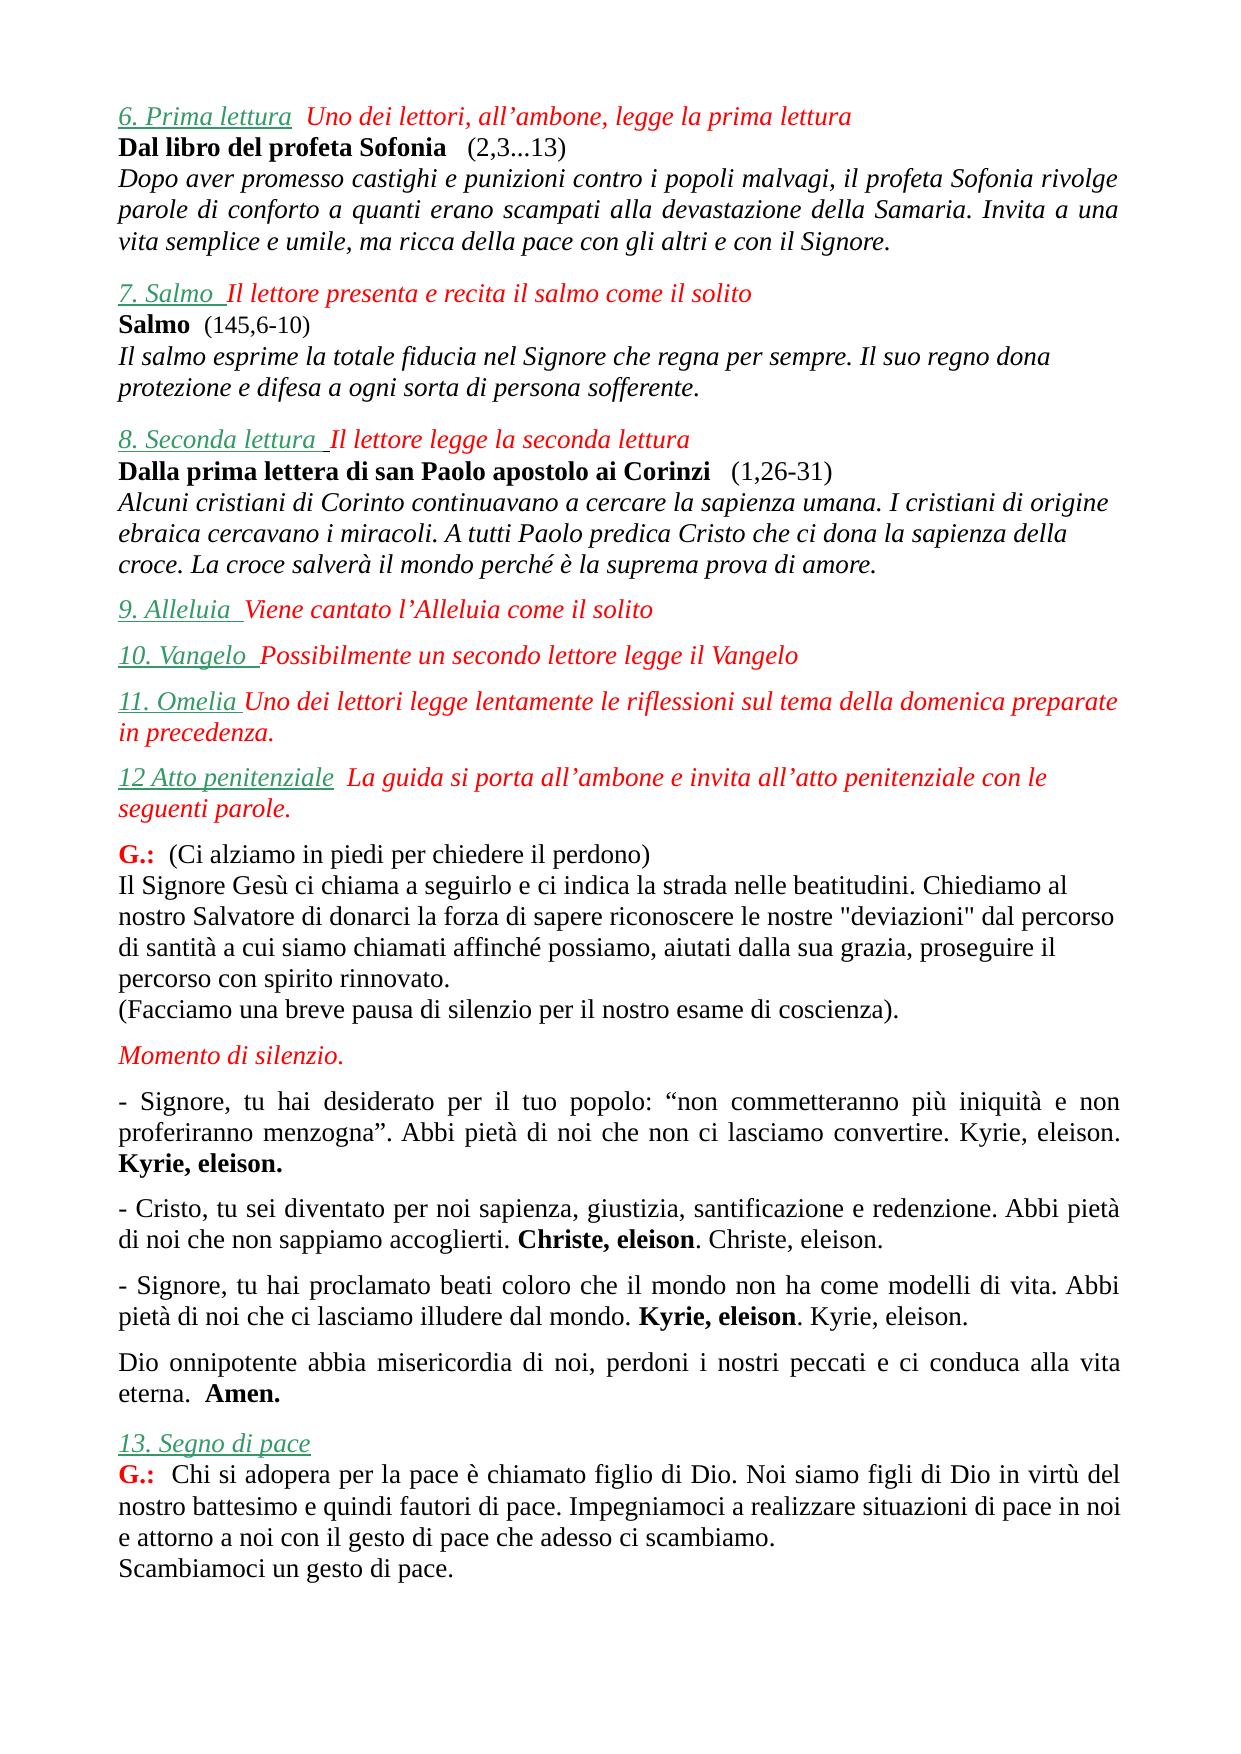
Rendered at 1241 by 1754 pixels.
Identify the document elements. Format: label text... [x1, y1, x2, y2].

text 7. Salmo Il lettore presenta e recita il salmo come il solito [118, 277, 1122, 308]
text Dal libro del profeta Sofonia (2,3...13) [118, 131, 1122, 162]
text Alcuni cristiani di Corinto continuavano a cercare la sapienza umana. I cristiani di origine ebraica cercavano i miracoli. A tutti Paolo predica Cristo che ci dona la sapienza della croce. La croce salverà il mondo perché è la suprema prova di amore. [118, 486, 1122, 579]
text G.: (Ci alziamo in piedi per chiedere il perdono) [118, 838, 1122, 869]
text Dopo aver promesso castighi e punizioni contro i popoli malvagi, il profeta Sofonia rivolge parole di conforto a quanti erano scampati alla devastazione della Samaria. Invita a una vita semplice e umile, ma ricca della pace con gli altri e con il Signore. [118, 162, 1122, 256]
text - Signore, tu hai proclamato beati coloro che il mondo non ha come modelli di vita. Abbi pietà di noi che ci lasciamo illudere dal mondo. Kyrie, eleison. Kyrie, eleison. [118, 1269, 1122, 1331]
text 10. Vangelo Possibilmente un secondo lettore legge il Vangelo [118, 639, 1122, 670]
text Dio onnipotente abbia misericordia di noi, perdoni i nostri peccati e ci conduca alla vita eterna. Amen. [118, 1346, 1122, 1408]
text 12 Atto penitenziale La guida si porta all’ambone e invita all’atto penitenziale con le seguenti parole. [118, 761, 1122, 823]
text Il Signore Gesù ci chiama a seguirlo e ci indica la strada nelle beatitudini. Chiediamo al nostro Salvatore di donarci la forza di sapere riconoscere le nostre "deviazioni" dal percorso di santità a cui siamo chiamati affinché possiamo, aiutati dalla sua grazia, proseguire il percorso con spirito rinnovato. [118, 869, 1122, 994]
text 6. Prima lettura Uno dei lettori, all’ambone, legge la prima lettura [118, 100, 1122, 131]
text Il salmo esprime la totale fiducia nel Signore che regna per sempre. Il suo regno dona protezione e difesa a ogni sorta di persona sofferente. [118, 339, 1122, 402]
text Momento di silenzio. [118, 1039, 1122, 1070]
text 9. Alleluia Viene cantato l’Alleluia come il solito [118, 593, 1122, 625]
text Salmo (145,6-10) [118, 308, 1122, 339]
text - Signore, tu hai desiderato per il tuo popolo: “non commetteranno più iniquità e non proferiranno menzogna”. Abbi pietà di noi che non ci lasciamo convertire. Kyrie, eleison. Kyrie, eleison. [118, 1085, 1122, 1178]
text 13. Segno di pace [118, 1427, 1122, 1458]
text 11. Omelia Uno dei lettori legge lentamente le riflessioni sul tema della domenica preparate in precedenza. [118, 684, 1122, 747]
text (Facciamo una breve pausa di silenzio per il nostro esame di coscienza). [118, 994, 1122, 1025]
text - Cristo, tu sei diventato per noi sapienza, giustizia, santificazione e redenzione. Abbi pietà di noi che non sappiamo accoglierti. Christe, eleison. Christe, eleison. [118, 1192, 1122, 1255]
text 8. Seconda lettura Il lettore legge la seconda lettura [118, 423, 1122, 454]
text Dalla prima lettera di san Paolo apostolo ai Corinzi (1,26-31) [118, 454, 1122, 486]
text G.: Chi si adopera per la pace è chiamato figlio di Dio. Noi siamo figli di Dio in virtù del nostro battesimo e quindi fautori di pace. Impegniamoci a realizzare situazioni di pace in noi e attorno a noi con il gesto di pace che adesso ci scambiamo. [118, 1458, 1122, 1552]
text Scambiamoci un gesto di pace. [118, 1552, 1122, 1583]
